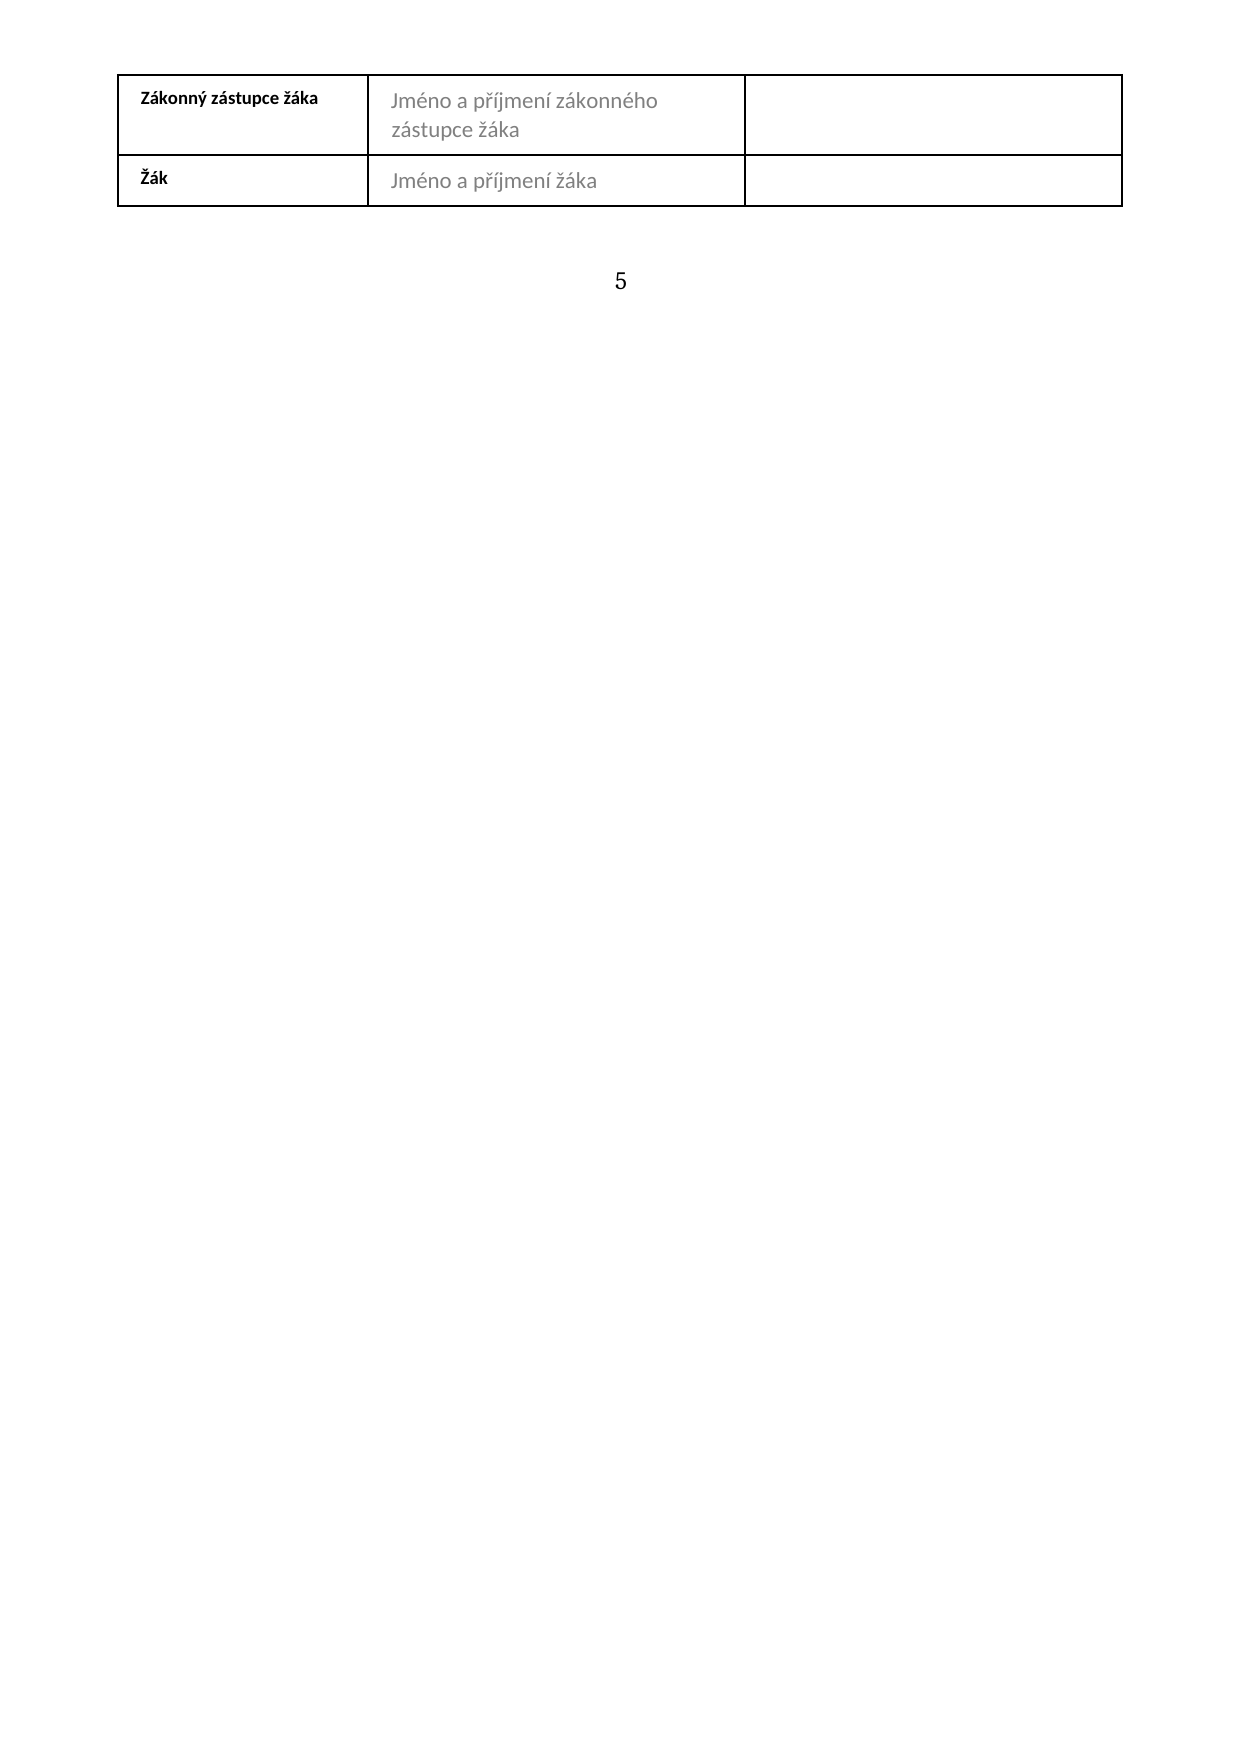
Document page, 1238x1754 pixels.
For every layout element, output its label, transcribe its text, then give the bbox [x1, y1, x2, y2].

table_cell [746, 156, 1121, 205]
table_cell Jméno a příjmení zákonného zástupce žáka [369, 76, 744, 154]
text 5 [615, 267, 1149, 296]
table_cell Jméno a příjmení žáka [369, 156, 744, 205]
table_cell [746, 76, 1121, 154]
table_cell Žák [119, 156, 367, 205]
table_cell Zákonný zástupce žáka [119, 76, 367, 154]
